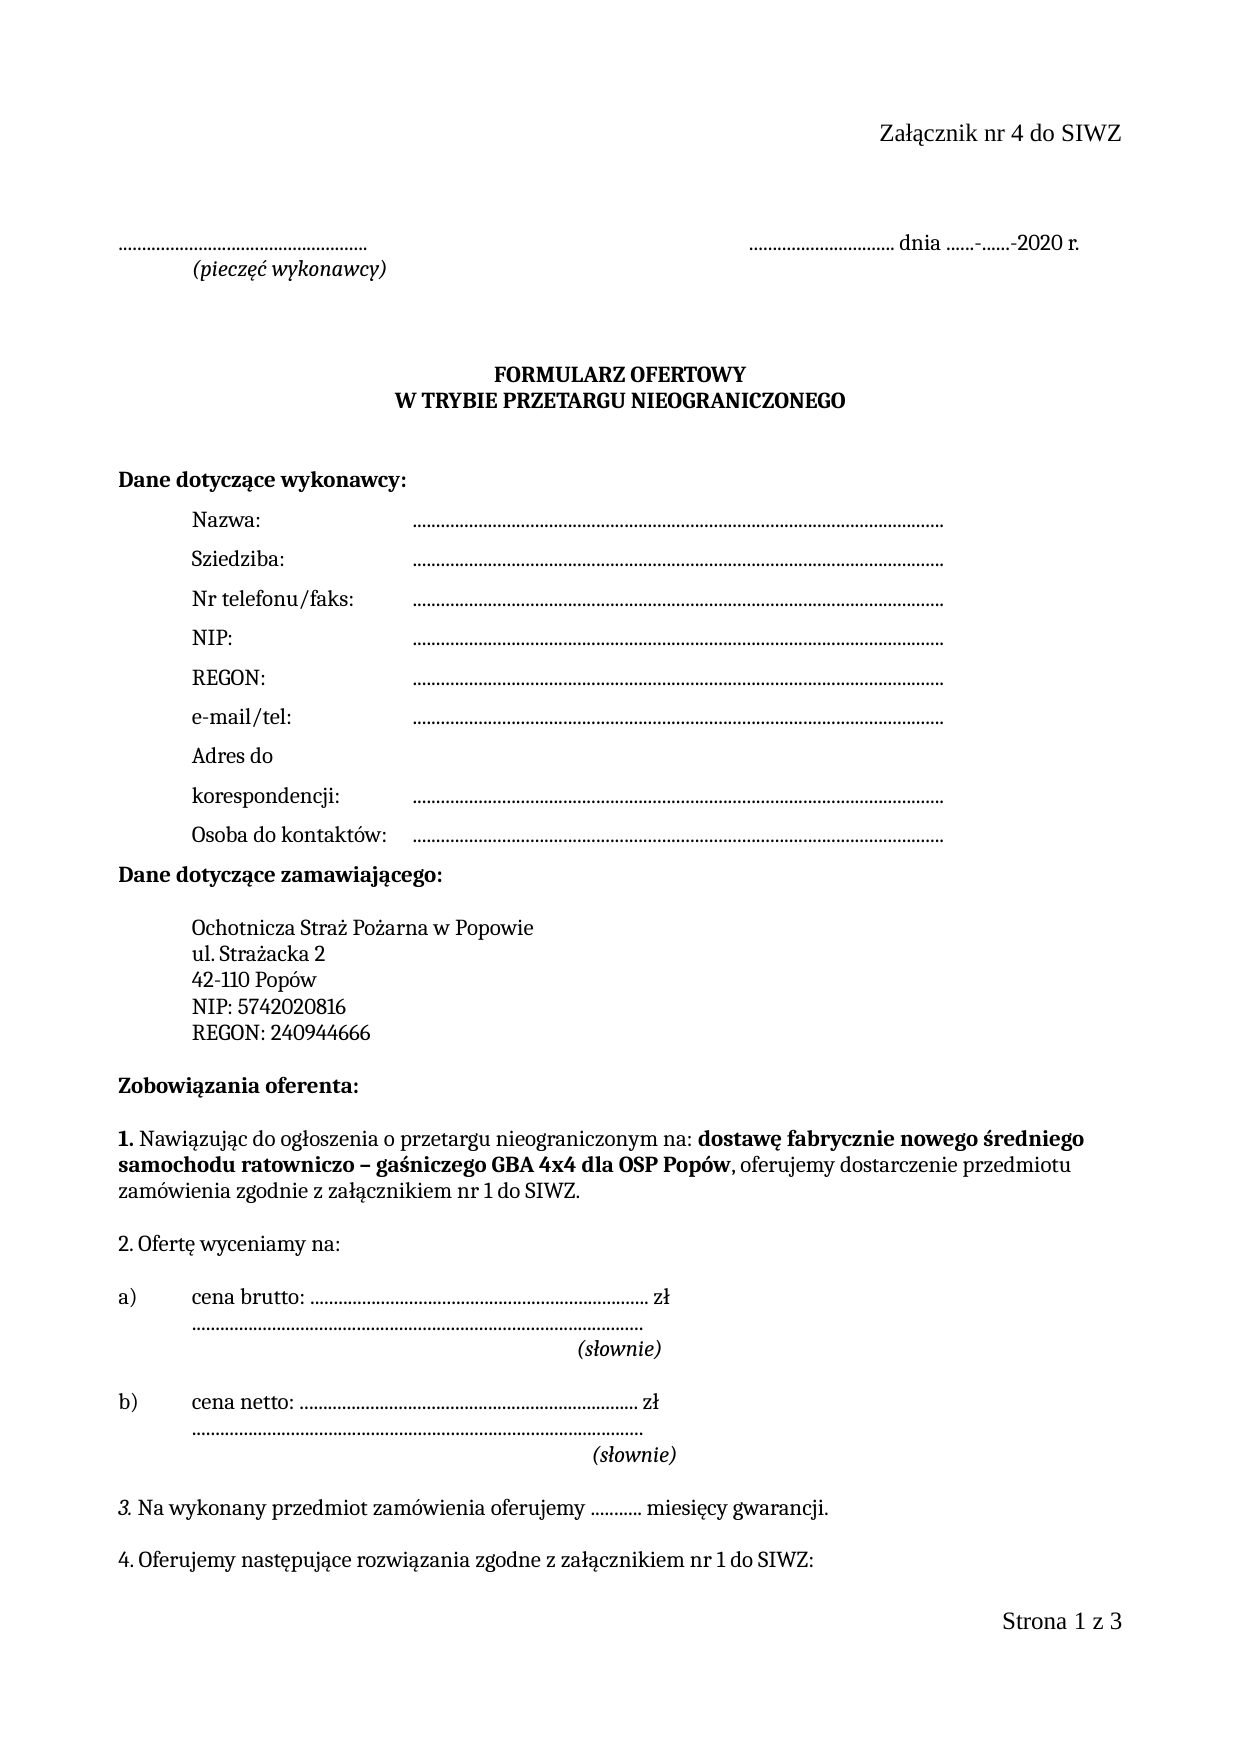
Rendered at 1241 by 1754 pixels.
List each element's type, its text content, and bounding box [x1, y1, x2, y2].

text 42-110 Popów [118, 967, 1122, 993]
text Nr telefonu/faks: ................................................................................................................. [118, 585, 1122, 612]
text FORMULARZ OFERTOWY [118, 362, 1122, 388]
text REGON: 240944666 [118, 1020, 1122, 1046]
text 2. Ofertę wyceniamy na: [118, 1231, 1122, 1257]
text 3. Na wykonany przedmiot zamówienia oferujemy ........... miesięcy gwarancji. [118, 1494, 1122, 1521]
text REGON: ................................................................................................................. [118, 664, 1122, 691]
text Sziedziba: ................................................................................................................. [118, 546, 1122, 572]
text Zobowiązania oferenta: [118, 1073, 1122, 1099]
text Nazwa: ................................................................................................................. [118, 506, 1122, 533]
text e-mail/tel: ................................................................................................................. [118, 704, 1122, 730]
text korespondencji: ................................................................................................................. [118, 783, 1122, 809]
text b) cena netto: ........................................................................ zł [118, 1389, 1122, 1415]
text ................................................................................................ [118, 1415, 1122, 1442]
text 1. Nawiązując do ogłoszenia o przetargu nieograniczonym na: dostawę fabrycznie nowego średniego samochodu ratowniczo – gaśniczego GBA 4x4 dla OSP Popów, oferujemy dostarczenie przedmiotu zamówienia zgodnie z załącznikiem nr 1 do SIWZ. [118, 1125, 1122, 1204]
text (pieczęć wykonawcy) [118, 256, 1122, 282]
text Osoba do kontaktów: ................................................................................................................. [118, 822, 1122, 849]
text 4. Oferujemy następujące rozwiązania zgodne z załącznikiem nr 1 do SIWZ: [118, 1547, 1122, 1573]
text a) cena brutto: ........................................................................ zł [118, 1283, 1122, 1310]
text (słownie) [118, 1336, 1122, 1362]
text ................................................................................................ [118, 1310, 1122, 1336]
text ul. Strażacka 2 [118, 941, 1122, 967]
text Dane dotyczące wykonawcy: [118, 467, 1122, 493]
text Adres do [118, 743, 1122, 770]
text NIP: 5742020816 [118, 993, 1122, 1020]
text NIP: ................................................................................................................. [118, 625, 1122, 651]
text W TRYBIE PRZETARGU NIEOGRANICZONEGO [118, 388, 1122, 414]
text Dane dotyczące zamawiającego: [118, 862, 1122, 888]
text ..................................................... ............................... dnia ......-......-2020 r. [118, 230, 1122, 256]
text Ochotnicza Straż Pożarna w Popowie [118, 914, 1122, 941]
text (słownie) [118, 1442, 1122, 1468]
